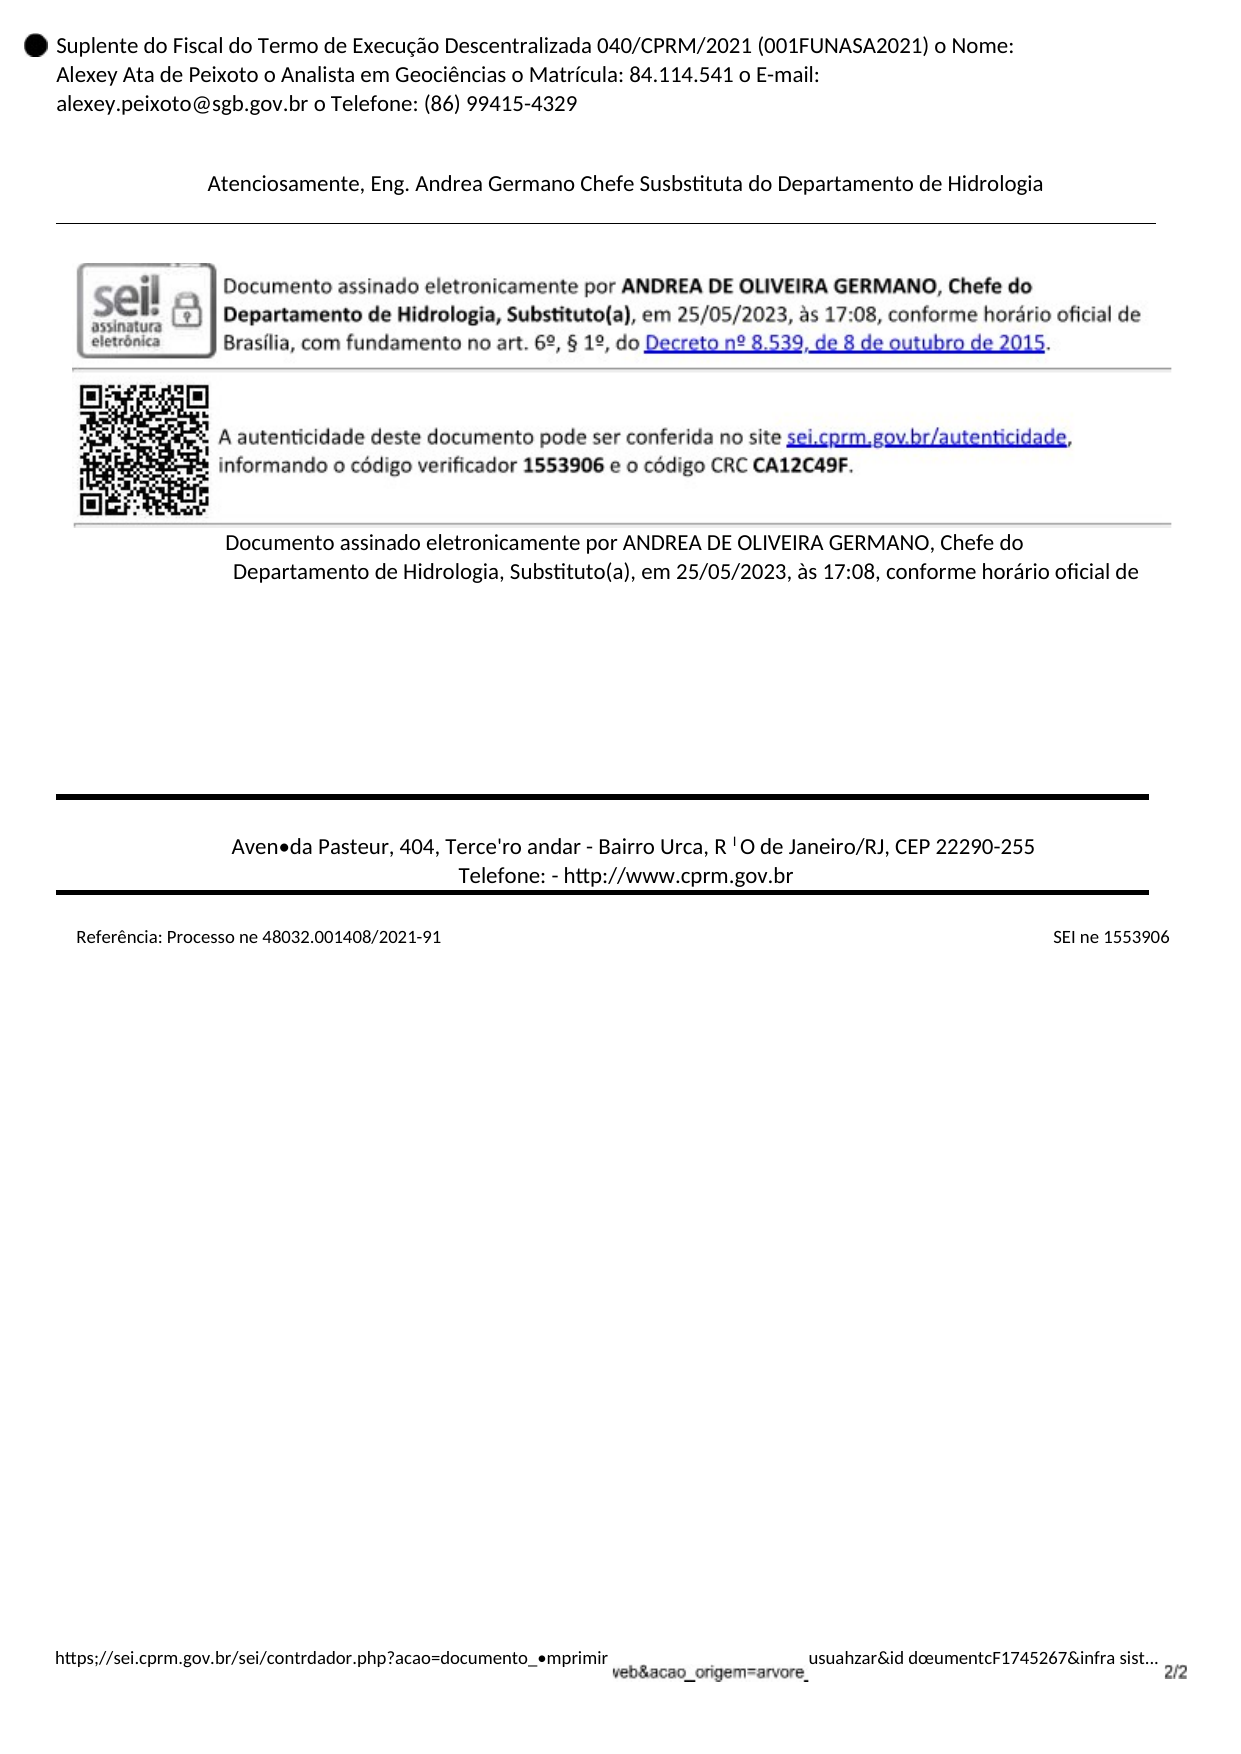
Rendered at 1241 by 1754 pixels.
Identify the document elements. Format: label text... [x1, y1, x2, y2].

text https;//sei.cprm.gov.br/sei/contrdador.php?acao=documento_•mprimir usuahzar&id dœumentcF1745267&infra sist... [55, 1646, 1187, 1681]
subtitle Atenciosamente, Eng. Andrea Germano Chefe Susbstituta do Departamento de Hidrologia [66, 169, 1187, 197]
text Aven•da Pasteur, 404, Terce'ro andar - Bairro Urca, R I O de Janeiro/RJ, CEP 22290-255 Telefone: - http://www.cprm.gov.br [231, 832, 1042, 889]
text Referência: Processo ne 48032.001408/2021-91 SEI ne 1553906 [56, 926, 1187, 948]
list Suplente do Fiscal do Termo de Execução Descentralizada 040/CPRM/2021 (001FUNASA2021) o Nome: Alexey Ata de Peixoto o Analista em Geociências o Matrícula: 84.114.541 o E-mail: alexey.peixoto@sgb.gov.br o Telefone: (86) 99415-4329 [23, 31, 1036, 117]
text Documento assinado eletronicamente por ANDREA DE OLIVEIRA GERMANO, Chefe do [225, 528, 1042, 556]
text Departamento de Hidrologia, Substituto(a), em 25/05/2023, às 17:08, conforme horário oficial de [56, 557, 1140, 586]
